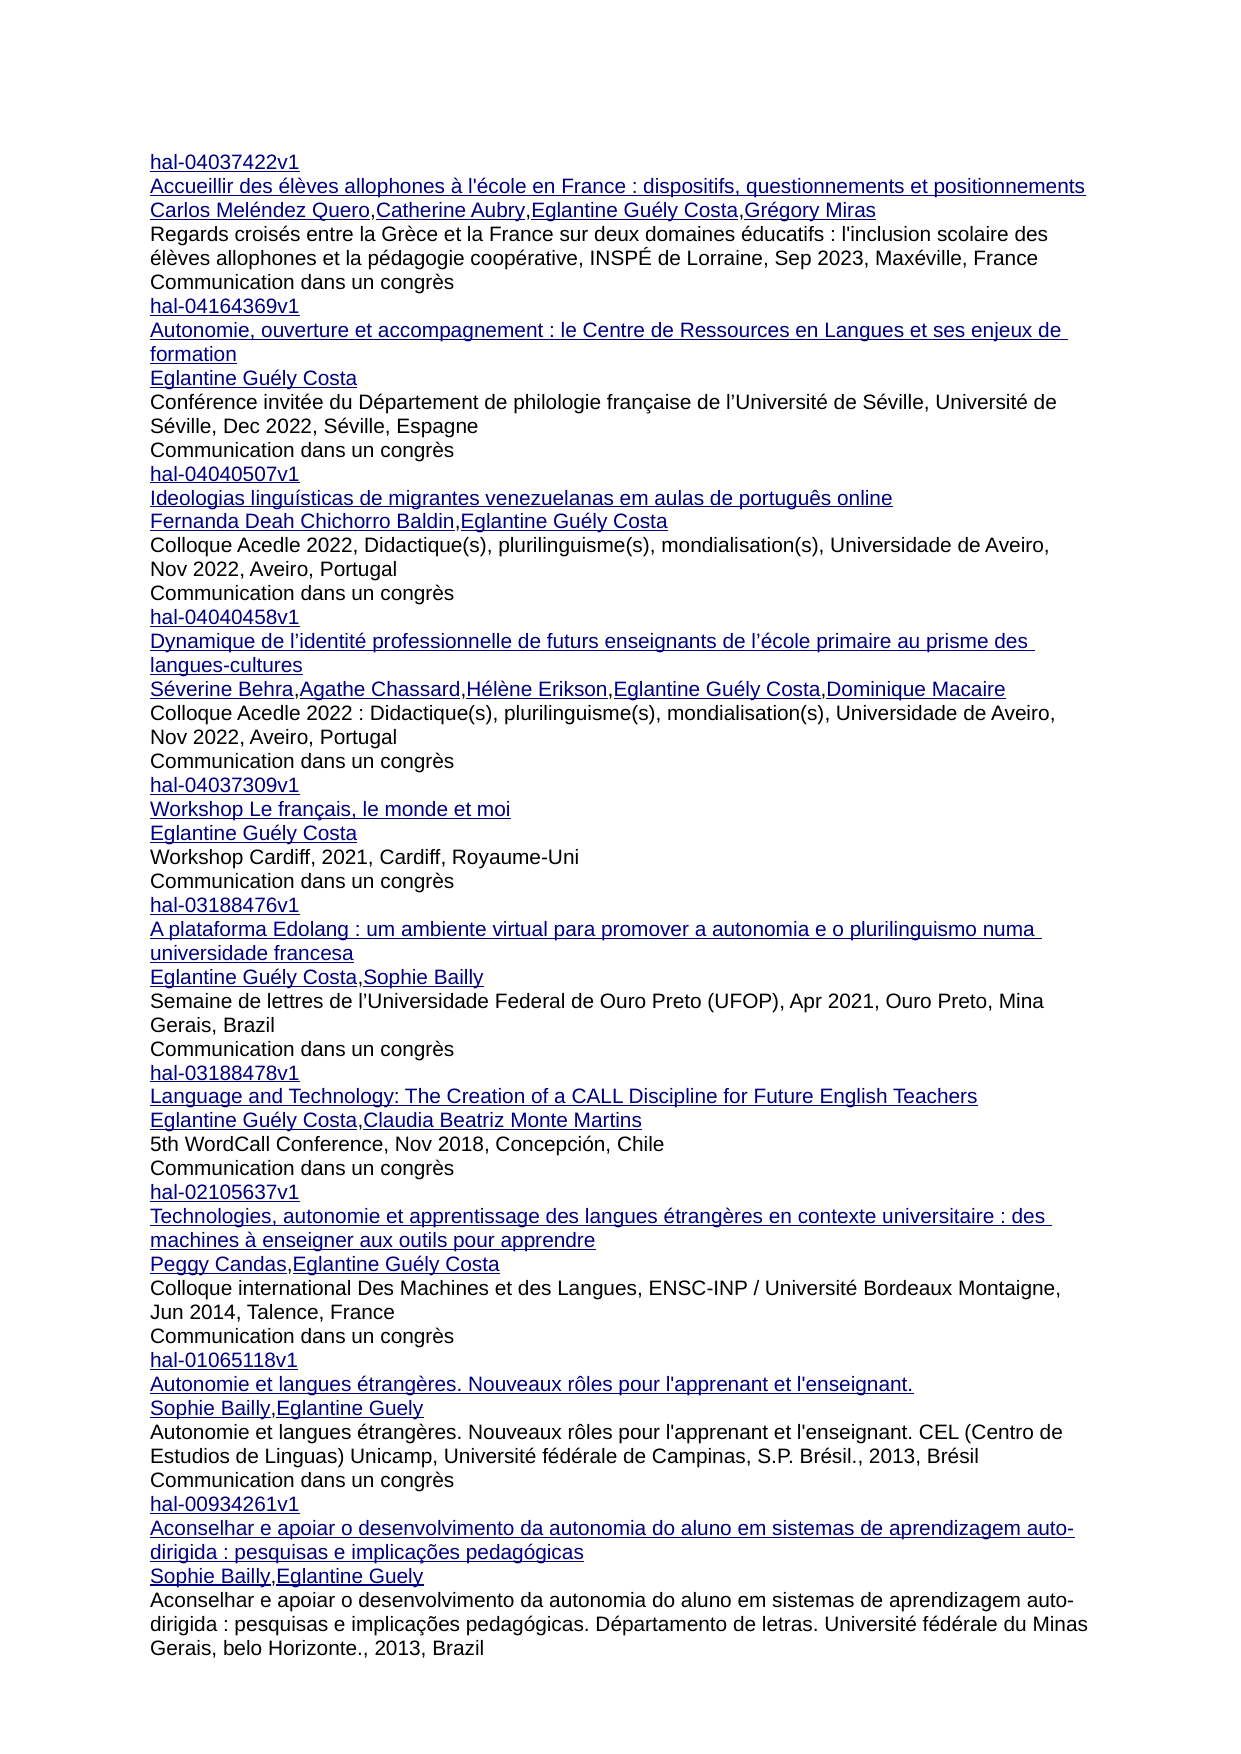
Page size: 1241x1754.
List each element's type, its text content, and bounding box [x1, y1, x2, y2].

table_cell Aconselhar e apoiar o desenvolvimento da autonomia do aluno em sistemas de aprendizagem auto-dirigida : pesquisas e implicações pedagógicas Sophie Bailly,Eglantine Guely Aconselhar e apoiar o desenvolvimento da autonomia do aluno em sistemas de aprendizagem auto-dirigida : pesquisas e implicações pedagógicas. Départamento de letras. Université fédérale du Minas Gerais, belo Horizonte., 2013, Brazil [150, 1516, 1090, 1659]
table_cell hal-04037422v1 [150, 150, 1090, 174]
table_cell Ideologias linguísticas de migrantes venezuelanas em aulas de português online Fernanda Deah Chichorro Baldin,Eglantine Guély Costa Colloque Acedle 2022, Didactique(s), plurilinguisme(s), mondialisation(s), Universidade de Aveiro, Nov 2022, Aveiro, Portugal Communication dans un congrès hal-04040458v1 [150, 485, 1090, 629]
table_cell Accueillir des élèves allophones à l'école en France : dispositifs, questionnements et positionnements Carlos Meléndez Quero,Catherine Aubry,Eglantine Guély Costa,Grégory Miras Regards croisés entre la Grèce et la France sur deux domaines éducatifs : l'inclusion scolaire des élèves allophones et la pédagogie coopérative, INSPÉ de Lorraine, Sep 2023, Maxéville, France Communication dans un congrès hal-04164369v1 [150, 174, 1090, 318]
table_cell Autonomie, ouverture et accompagnement : le Centre de Ressources en Langues et ses enjeux de formation Eglantine Guély Costa Conférence invitée du Département de philologie française de l’Université de Séville, Université de Séville, Dec 2022, Séville, Espagne Communication dans un congrès hal-04040507v1 [150, 318, 1090, 485]
table_cell Language and Technology: The Creation of a CALL Discipline for Future English Teachers Eglantine Guély Costa,Claudia Beatriz Monte Martins 5th WordCall Conference, Nov 2018, Concepción, Chile Communication dans un congrès hal-02105637v1 [150, 1084, 1090, 1204]
table_cell Dynamique de l’identité professionnelle de futurs enseignants de l’école primaire au prisme des langues-cultures Séverine Behra,Agathe Chassard,Hélène Erikson,Eglantine Guély Costa,Dominique Macaire Colloque Acedle 2022 : Didactique(s), plurilinguisme(s), mondialisation(s), Universidade de Aveiro, Nov 2022, Aveiro, Portugal Communication dans un congrès hal-04037309v1 [150, 629, 1090, 797]
table_cell Autonomie et langues étrangères. Nouveaux rôles pour l'apprenant et l'enseignant. Sophie Bailly,Eglantine Guely Autonomie et langues étrangères. Nouveaux rôles pour l'apprenant et l'enseignant. CEL (Centro de Estudios de Linguas) Unicamp, Université fédérale de Campinas, S.P. Brésil., 2013, Brésil Communication dans un congrès hal-00934261v1 [150, 1372, 1090, 1516]
table_cell Technologies, autonomie et apprentissage des langues étrangères en contexte universitaire : des machines à enseigner aux outils pour apprendre Peggy Candas,Eglantine Guély Costa Colloque international Des Machines et des Langues, ENSC-INP / Université Bordeaux Montaigne, Jun 2014, Talence, France Communication dans un congrès hal-01065118v1 [150, 1204, 1090, 1372]
table_cell A plataforma Edolang : um ambiente virtual para promover a autonomia e o plurilinguismo numa universidade francesa Eglantine Guély Costa,Sophie Bailly Semaine de lettres de l’Universidade Federal de Ouro Preto (UFOP), Apr 2021, Ouro Preto, Mina Gerais, Brazil Communication dans un congrès hal-03188478v1 [150, 917, 1090, 1084]
table_cell Workshop Le français, le monde et moi Eglantine Guély Costa Workshop Cardiff, 2021, Cardiff, Royaume-Uni Communication dans un congrès hal-03188476v1 [150, 797, 1090, 917]
